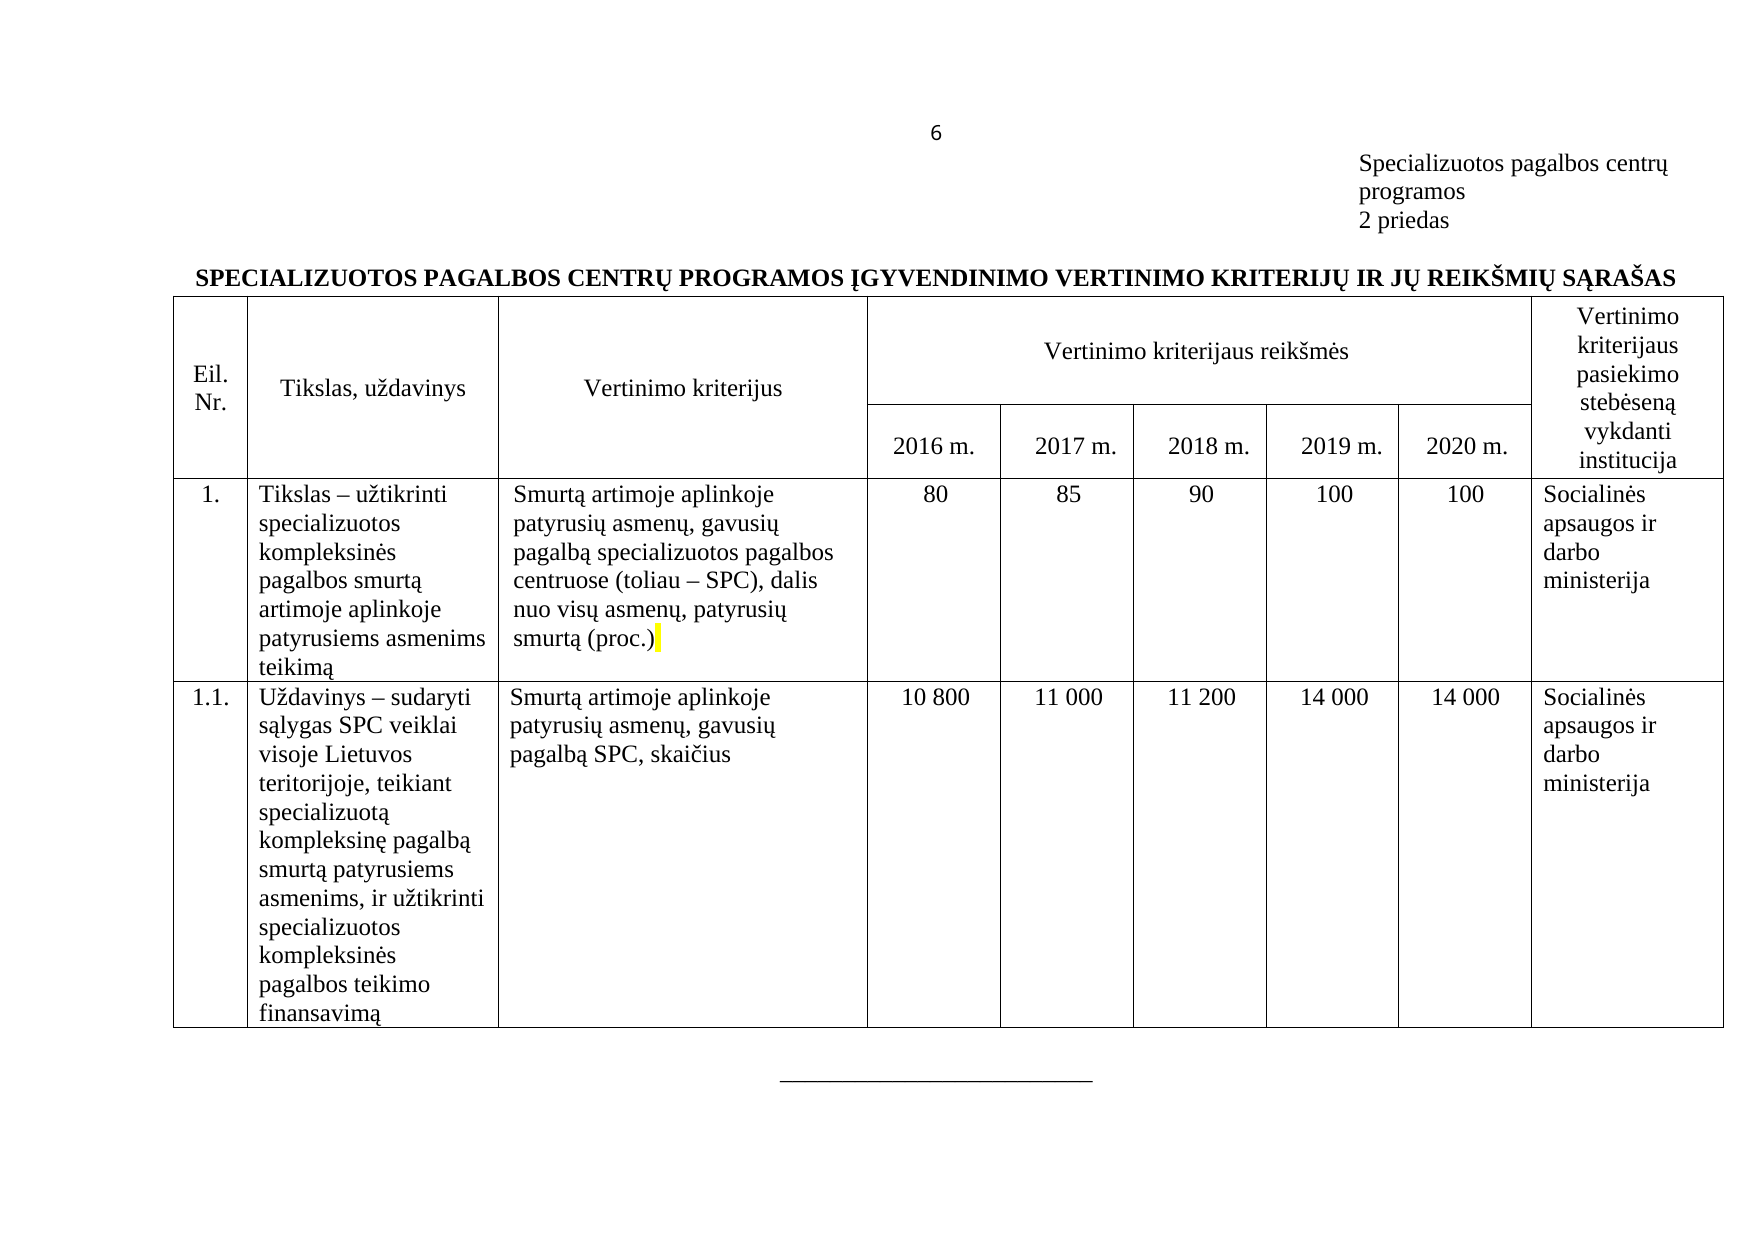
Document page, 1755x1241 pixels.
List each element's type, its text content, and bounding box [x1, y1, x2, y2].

table_cell 100 [1399, 479, 1531, 681]
table_cell 1. [174, 479, 247, 681]
table_cell 11 000 [1001, 682, 1133, 1027]
table_cell 2019 m. [1267, 405, 1398, 478]
table_cell 90 [1134, 479, 1266, 681]
table_header Vertinimo kriterijaus pasiekimo stebėseną vykdanti institucija [1532, 297, 1723, 478]
table_cell 2017 m. [1001, 405, 1133, 478]
table_cell Socialinės apsaugos ir darbo ministerija [1532, 479, 1723, 681]
table_cell Smurtą artimoje aplinkoje patyrusių asmenų, gavusių pagalbą specializuotos pagalbos centruose (toliau – SPC), dalis nuo visų asmenų, patyrusių smurtą (proc.) [499, 479, 867, 681]
text SPECIALIZUOTOS PAGALBOS CENTRŲ PROGRAMOS ĮGYVENDINIMO VERTINIMO KRITERIJŲ IR JŲ REIKŠMIŲ SĄRAŠAS [177, 263, 1695, 291]
text 2 priedas [177, 205, 1695, 234]
table_cell Socialinės apsaugos ir darbo ministerija [1532, 682, 1723, 1027]
table_cell Tikslas – užtikrinti specializuotos kompleksinės pagalbos smurtą artimoje aplinkoje patyrusiems asmenims teikimą [248, 479, 498, 681]
table_cell 2020 m. [1399, 405, 1531, 478]
table_header Eil. Nr. [174, 297, 247, 478]
table_cell 11 200 [1134, 682, 1266, 1027]
table_cell 100 [1267, 479, 1398, 681]
table_cell 1.1. [174, 682, 247, 1027]
text Specializuotos pagalbos centrų [177, 148, 1695, 176]
table_cell 14 000 [1267, 682, 1398, 1027]
table_header Vertinimo kriterijus [499, 297, 867, 478]
table_cell Uždavinys – sudaryti sąlygas SPC veiklai visoje Lietuvos teritorijoje, teikiant specializuotą kompleksinę pagalbą smurtą patyrusiems asmenims, ir užtikrinti specializuotos kompleksinės pagalbos teikimo finansavimą [248, 682, 498, 1027]
table_cell 2018 m. [1134, 405, 1266, 478]
text programos [177, 176, 1695, 205]
table_cell 85 [1001, 479, 1133, 681]
text _________________________ [177, 1056, 1695, 1085]
table_cell 2016 m. [868, 405, 1000, 478]
table_cell 80 [868, 479, 1000, 681]
table_header Vertinimo kriterijaus reikšmės [868, 297, 1531, 404]
table_cell 10 800 [868, 682, 1000, 1027]
table_header Tikslas, uždavinys [248, 297, 498, 478]
table_cell Smurtą artimoje aplinkoje patyrusių asmenų, gavusių pagalbą SPC, skaičius [499, 682, 867, 1027]
table_cell 14 000 [1399, 682, 1531, 1027]
